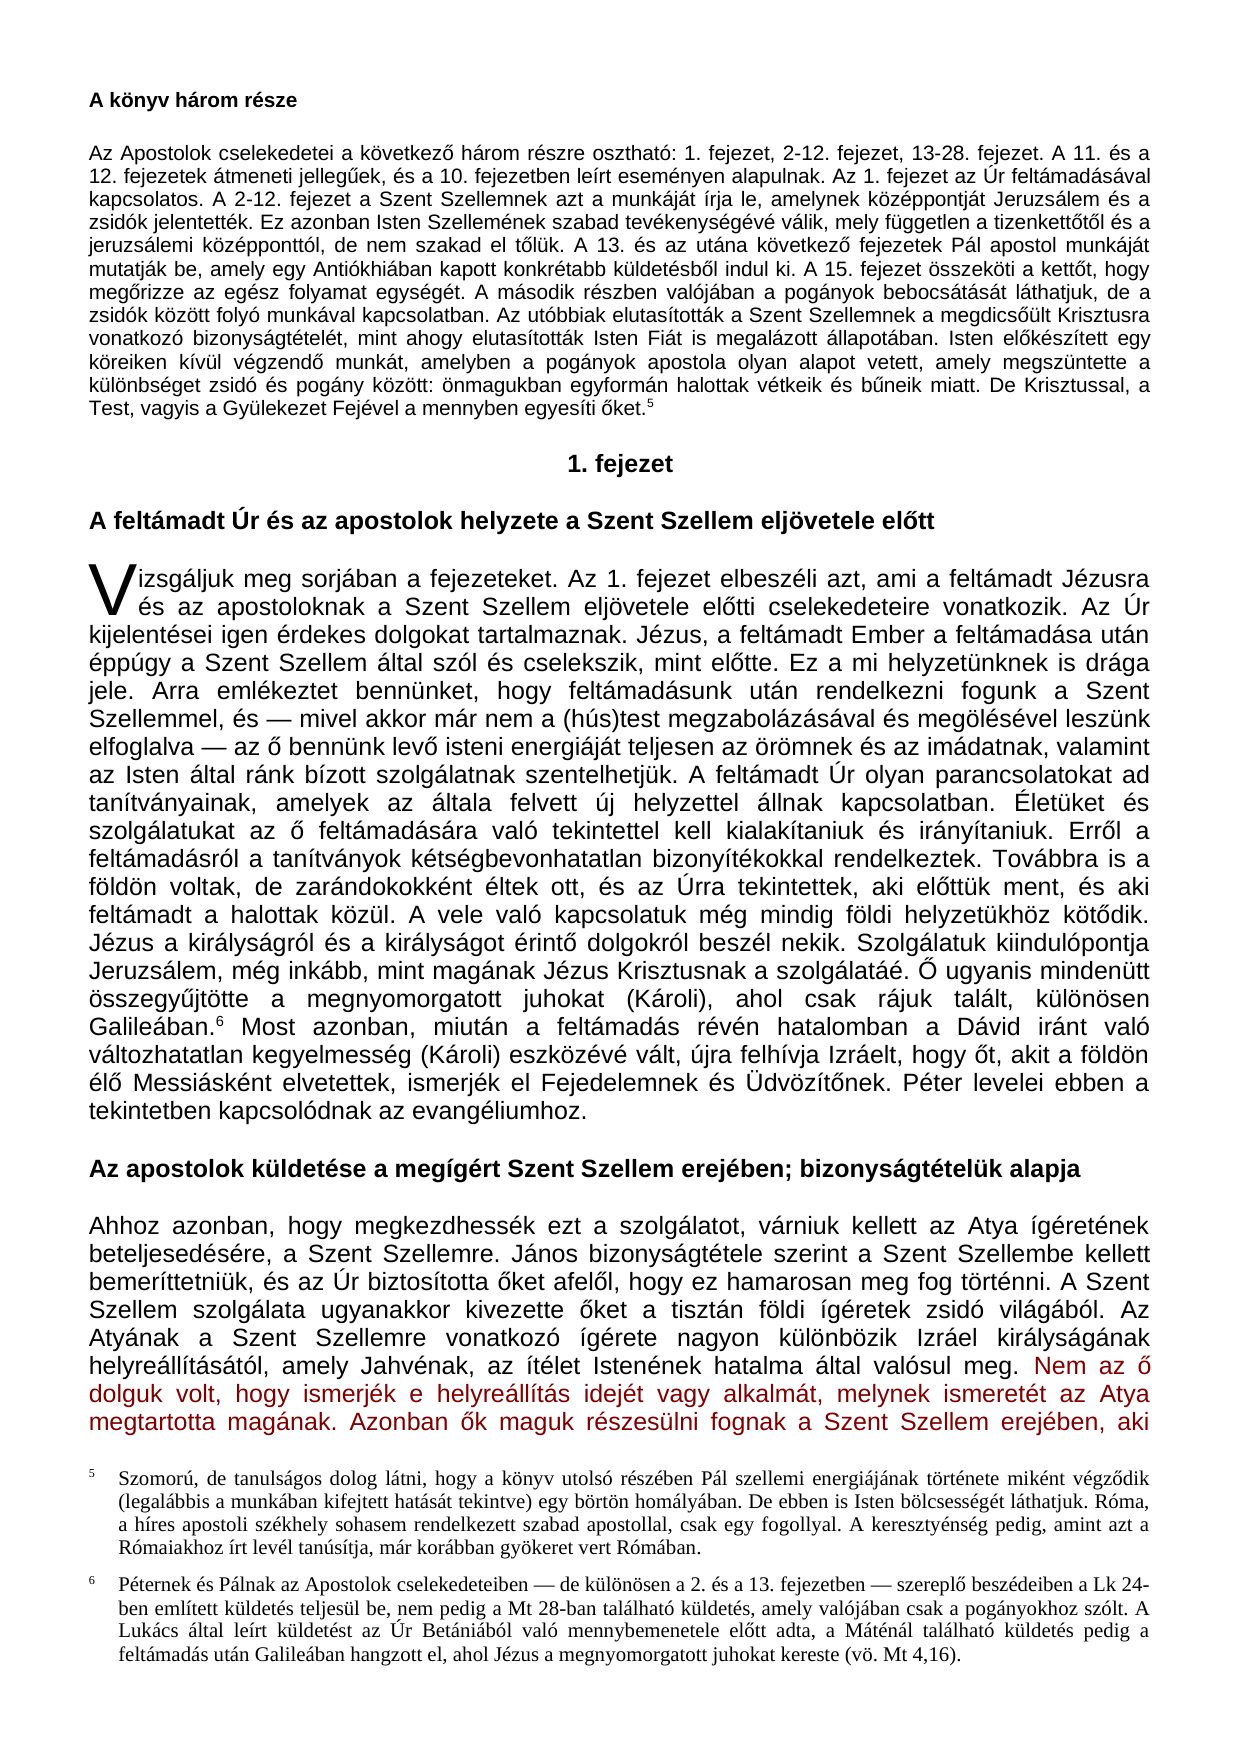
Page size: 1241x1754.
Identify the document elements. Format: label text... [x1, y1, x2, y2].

text A feltámadt Úr és az apostolok helyzete a Szent Szellem eljövetele előtt [88, 507, 1152, 535]
text Az Apostolok cselekedetei a következő három részre osztható: 1. fejezet, 2-12. fejezet, 13-28. fejezet. A 11. és a 12. fejezetek átmeneti jellegűek, és a 10. fejezetben leírt eseményen alapulnak. Az 1. fejezet az Úr feltámadásával kapcsolatos. A 2-12. fejezet a Szent Szellemnek azt a munkáját írja le, amelynek középpontját Jeruzsálem és a zsidók jelentették. Ez azonban Isten Szellemének szabad tevékenységévé válik, mely független a tizenkettőtől és a jeruzsálemi középponttól, de nem szakad el tőlük. A 13. és az utána következő fejezetek Pál apostol munkáját mutatják be, amely egy Antiókhiában kapott konkrétabb küldetésből indul ki. A 15. fejezet összeköti a kettőt, hogy megőrizze az egész folyamat egységét. A második részben valójában a pogányok bebocsátását láthatjuk, de a zsidók között folyó munkával kapcsolatban. Az utóbbiak elutasították a Szent Szellemnek a megdicsőült Krisztusra vonatkozó bizonyságtételét, mint ahogy elutasították Isten Fiát is megalázott állapotában. Isten előkészített egy köreiken kívül végzendő munkát, amelyben a pogányok apostola olyan alapot vetett, amely megszüntette a különbséget zsidó és pogány között: önmagukban egyformán halottak vétkeik és bűneik miatt. De Krisztussal, a Test, vagyis a Gyülekezet Fejével a mennyben egyesíti őket. [88, 141, 1152, 420]
text Péternek és Pálnak az Apostolok cselekedeteiben — de különösen a 2. és a 13. fejezetben — szereplő beszédeiben a Lk 24-ben említett küldetés teljesül be, nem pedig a Mt 28-ban található küldetés, amely valójában csak a pogányokhoz szólt. A Lukács által leírt küldetést az Úr Betániából való mennybemenetele előtt adta, a Máténál található küldetés pedig a feltámadás után Galileában hangzott el, ahol Jézus a megnyomorgatott juhokat kereste (vö. Mt 4,16). [88, 1573, 1152, 1665]
text Szomorú, de tanulságos dolog látni, hogy a könyv utolsó részében Pál szellemi energiájának története miként végződik (legalábbis a munkában kifejtett hatását tekintve) egy börtön homályában. De ebben is Isten bölcsességét láthatjuk. Róma, a híres apostoli székhely sohasem rendelkezett szabad apostollal, csak egy fogollyal. A keresztyénség pedig, amint azt a Rómaiakhoz írt levél tanúsítja, már korábban gyökeret vert Rómában. [88, 1466, 1152, 1558]
text Az apostolok küldetése a megígért Szent Szellem erejében; bizonyságtételük alapja [88, 1154, 1152, 1182]
text 1. fejezet [88, 449, 1152, 477]
text A könyv három része [88, 88, 1152, 112]
text Vizsgáljuk meg sorjában a fejezeteket. Az 1. fejezet elbeszéli azt, ami a feltámadt Jézusra és az apostoloknak a Szent Szellem eljövetele előtti cselekedeteire vonatkozik. Az Úr kijelentései igen érdekes dolgokat tartalmaznak. Jézus, a feltámadt Ember a feltámadása után éppúgy a Szent Szellem által szól és cselekszik, mint előtte. Ez a mi helyzetünknek is drága jele. Arra emlékeztet bennünket, hogy feltámadásunk után rendelkezni fogunk a Szent Szellemmel, és — mivel akkor már nem a (hús)test megzabolázásával és megölésével leszünk elfoglalva — az ő bennünk levő isteni energiáját teljesen az örömnek és az imádatnak, valamint az Isten által ránk bízott szolgálatnak szentelhetjük. A feltámadt Úr olyan parancsolatokat ad tanítványainak, amelyek az általa felvett új helyzettel állnak kapcsolatban. Életüket és szolgálatukat az ő feltámadására való tekintettel kell kialakítaniuk és irányítaniuk. Erről a feltámadásról a tanítványok kétségbevonhatatlan bizonyítékokkal rendelkeztek. Továbbra is a földön voltak, de zarándokokként éltek ott, és az Úrra tekintettek, aki előttük ment, és aki feltámadt a halottak közül. A vele való kapcsolatuk még mindig földi helyzetükhöz kötődik. Jézus a királyságról és a királyságot érintő dolgokról beszél nekik. Szolgálatuk kiindulópontja Jeruzsálem, még inkább, mint magának Jézus Krisztusnak a szolgálatáé. Ő ugyanis mindenütt összegyűjtötte a megnyomorgatott juhokat (Károli), ahol csak rájuk talált, különösen Galileában. Most azonban, miután a feltámadás révén hatalomban a Dávid iránt való változhatatlan kegyelmesség (Károli) eszközévé vált, újra felhívja Izráelt, hogy őt, akit a földön élő Messiásként elvetettek, ismerjék el Fejedelemnek és Üdvözítőnek. Péter levelei ebben a tekintetben kapcsolódnak az evangéliumhoz. [88, 564, 1152, 1125]
text Ahhoz azonban, hogy megkezdhessék ezt a szolgálatot, várniuk kellett az Atya ígéretének beteljesedésére, a Szent Szellemre. János bizonyságtétele szerint a Szent Szellembe kellett bemeríttetniük, és az Úr biztosította őket afelől, hogy ez hamarosan meg fog történni. A Szent Szellem szolgálata ugyanakkor kivezette őket a tisztán földi ígéretek zsidó világából. Az Atyának a Szent Szellemre vonatkozó ígérete nagyon különbözik Izráel királyságának helyreállításától, amely Jahvénak, az ítélet Istenének hatalma által valósul meg. Nem az ő dolguk volt, hogy ismerjék e helyreállítás idejét vagy alkalmát, melynek ismeretét az Atya megtartotta magának. Azonban ők maguk részesülni fognak a Szent Szellem erejében, aki [88, 1212, 1152, 1436]
